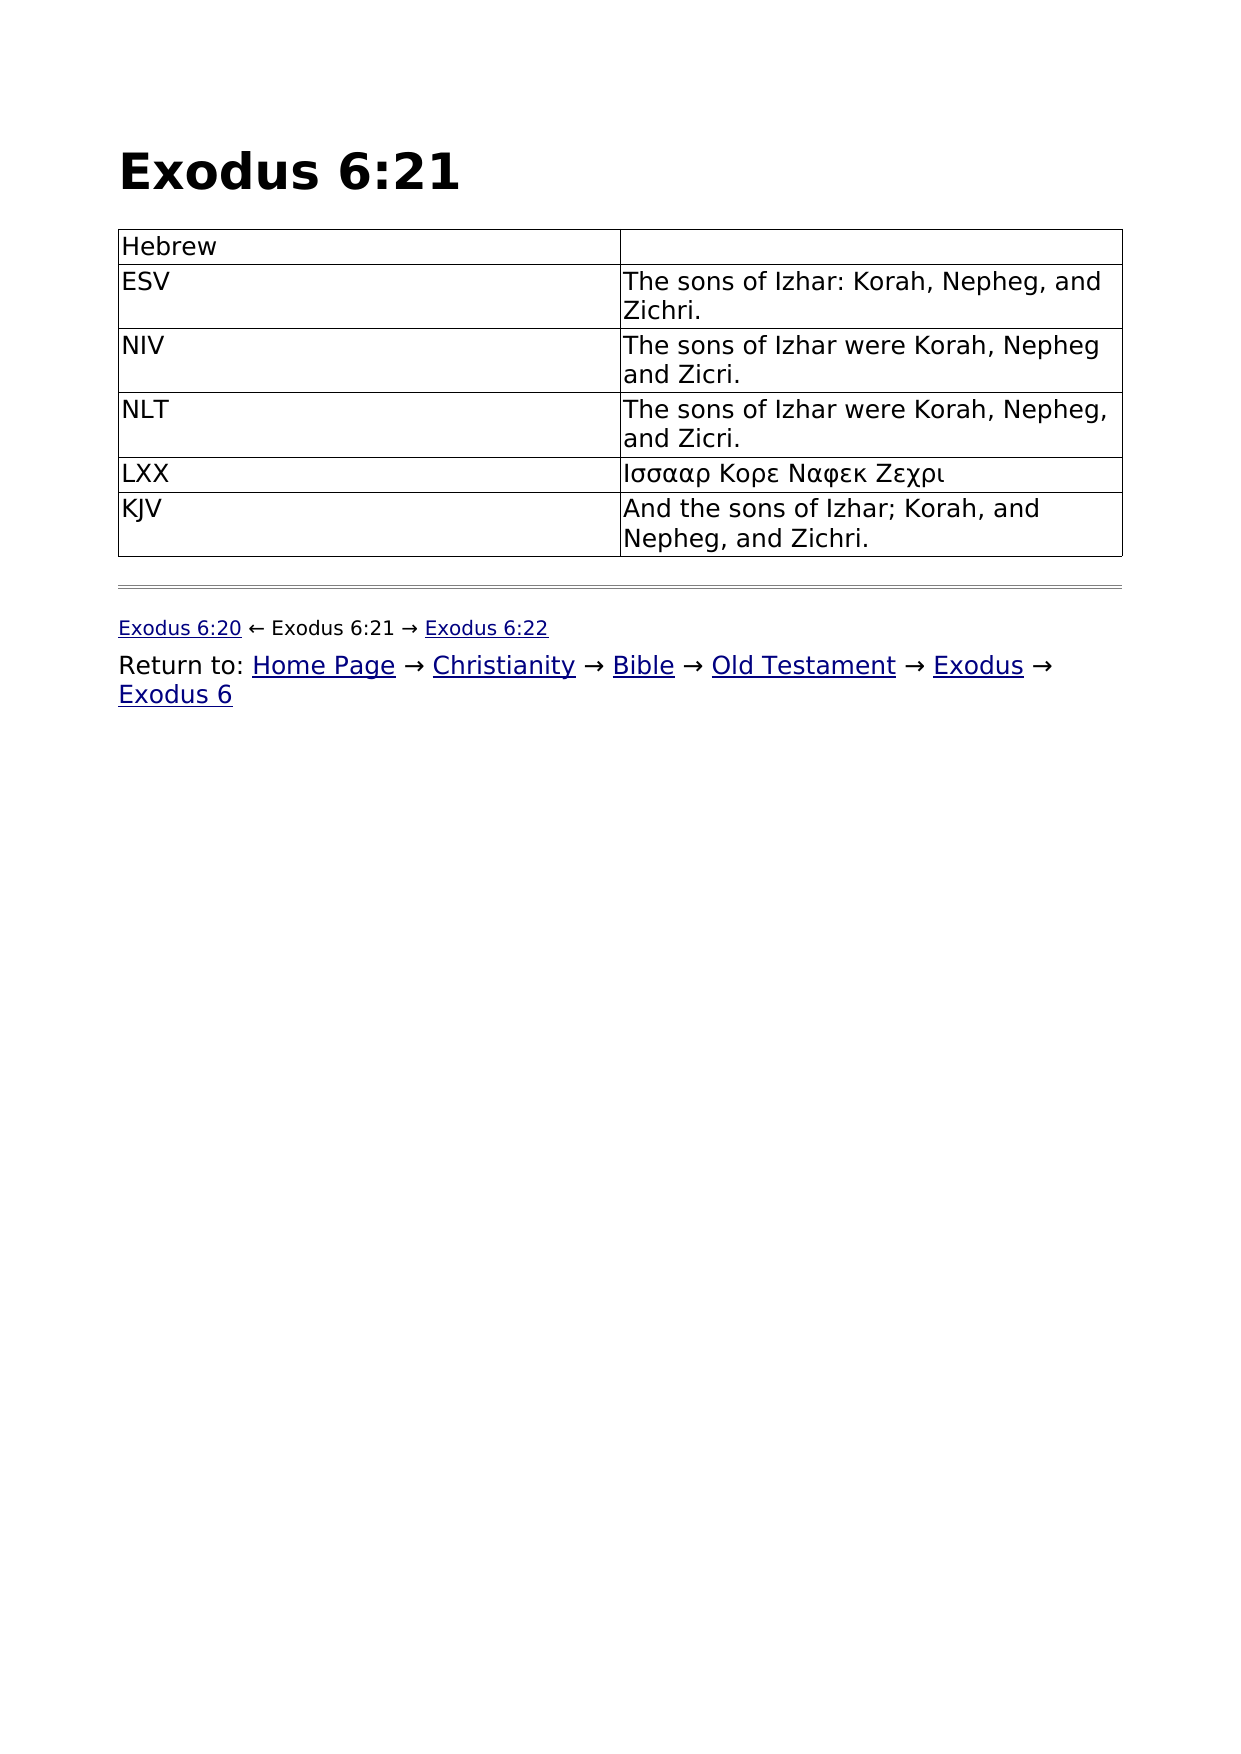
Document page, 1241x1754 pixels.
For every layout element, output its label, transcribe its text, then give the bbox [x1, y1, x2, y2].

table_cell Ισσααρ Κορε Ναφεκ Ζεχρι [621, 458, 1122, 492]
table_cell NLT [119, 393, 620, 457]
subtitle Exodus 6:21 [118, 143, 1122, 201]
table_cell ESV [119, 265, 620, 328]
table_cell And the sons of Izhar; Korah, and Nepheg, and Zichri. [621, 493, 1122, 556]
table_cell The sons of Izhar were Korah, Nepheg, and Zicri. [621, 393, 1122, 457]
table_header [621, 230, 1122, 264]
text Return to: Home Page → Christianity → Bible → Old Testament → Exodus → Exodus 6 [118, 651, 1122, 709]
table_cell KJV [119, 493, 620, 556]
table_cell LXX [119, 458, 620, 492]
table_cell The sons of Izhar: Korah, Nepheg, and Zichri. [621, 265, 1122, 328]
table_cell NIV [119, 329, 620, 392]
text Exodus 6:20 ← Exodus 6:21 → Exodus 6:22 [118, 617, 1122, 651]
table_cell The sons of Izhar were Korah, Nepheg and Zicri. [621, 329, 1122, 392]
table_header Hebrew [119, 230, 620, 264]
